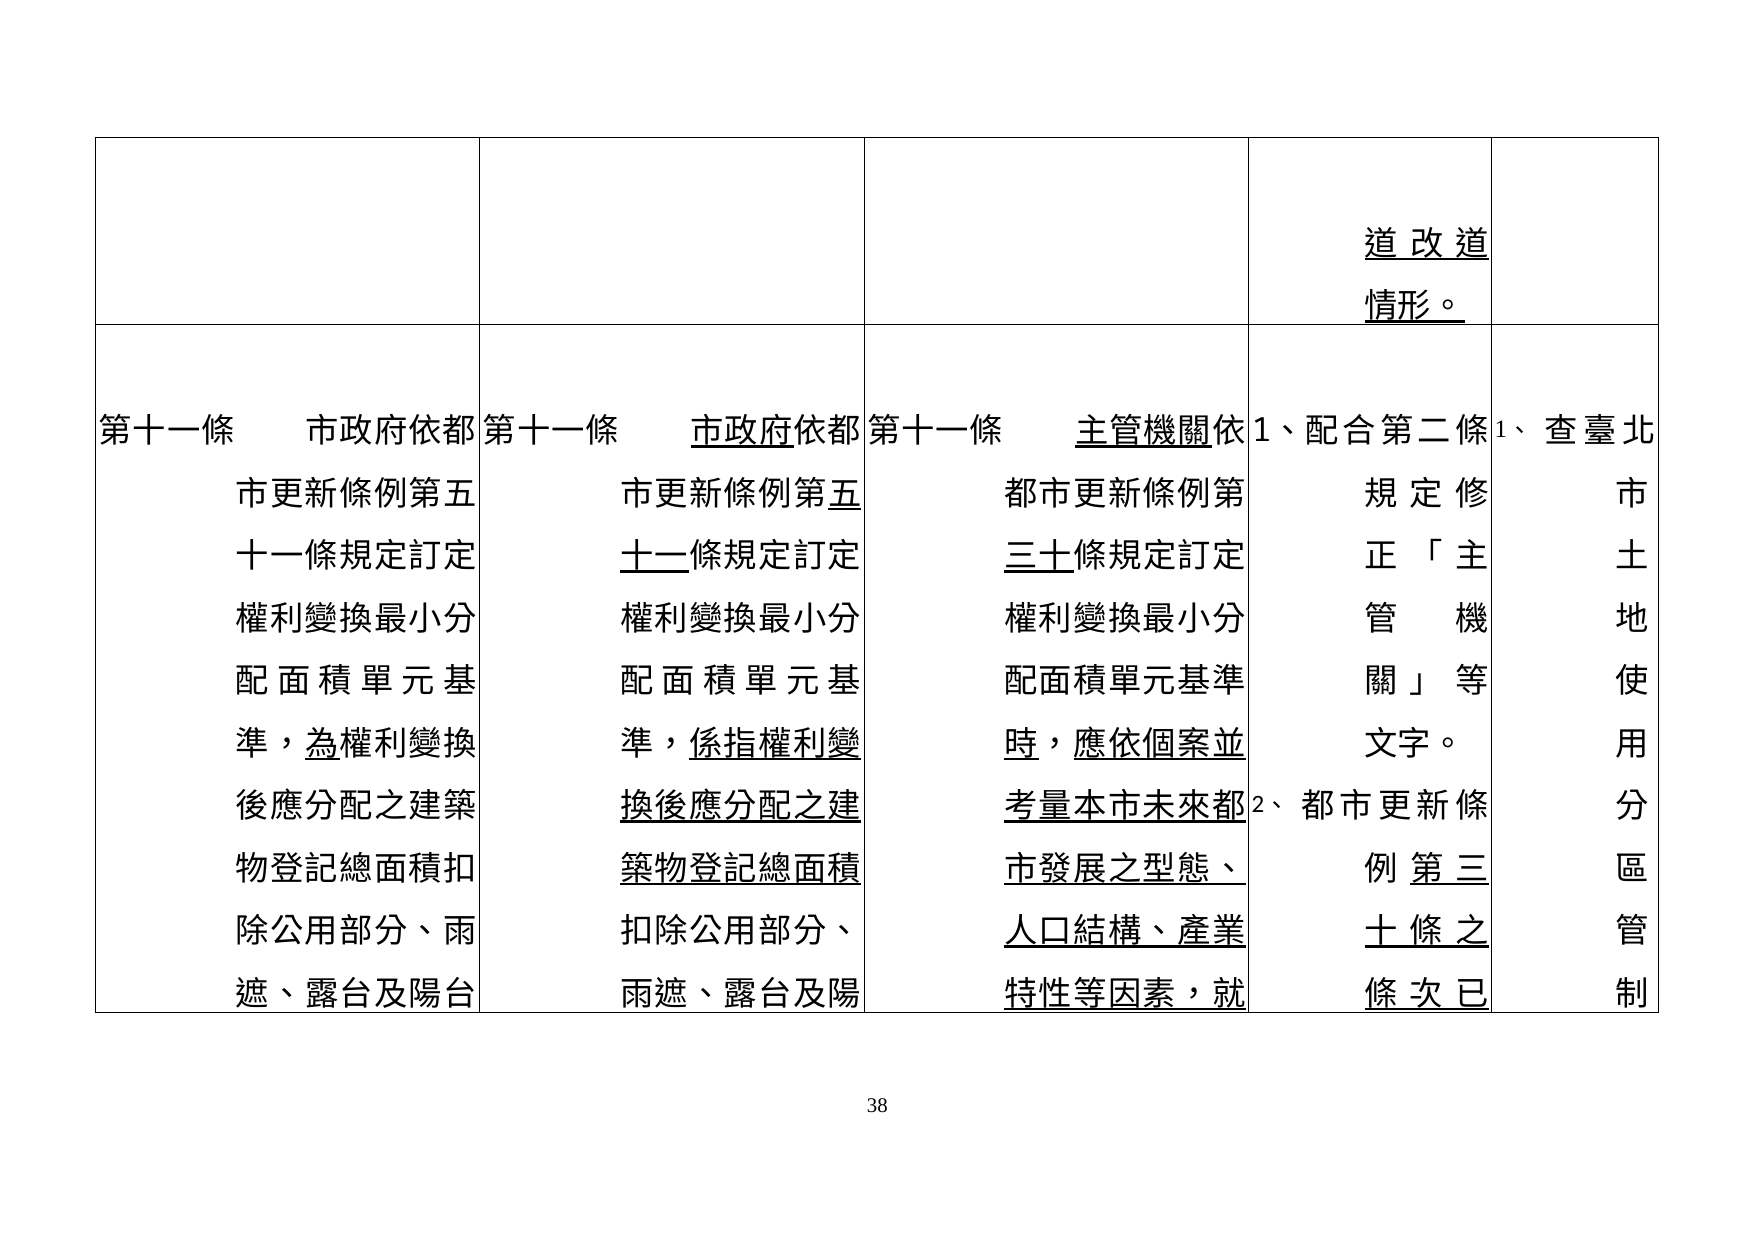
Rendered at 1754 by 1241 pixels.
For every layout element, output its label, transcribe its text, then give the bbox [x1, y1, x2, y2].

table_cell 第十一條 主管機關依都市更新條例第三十條規定訂定權利變換最小分配面積單元基準時，應依個案並考量本市未來都市發展之型態、人口結構、產業特性等因素，就 [865, 325, 1248, 1012]
table_cell 道改道情形。 [1249, 138, 1491, 324]
table_cell [480, 138, 864, 324]
table_cell 配合第二條規定修正「主管機關」等文字。 都市更新條例第三十條之條次已條文修正為第五十一條規定，爰修正法源依據相關文字。 本市實務上檢核權利變換最小分配面積單元基準時，係依權利變換後應分配之建築物登記總面積扣除雨遮、露臺及陽台面積後，是否符合不小於四十六平方公尺面積來進行檢核，並非依個案及相關考量因素訂定最小建築單元之建築物與土地總價值後定權利變換最小分配面積單元基準，爰刪除相關文字 且現行條文第二項內涵，即為前述最小分配面積單元基準之認定方式，爰將現條文第一項及第二項文字，合併為修正條文本文，以茲明確。 訂定最小分配面積單元基準，除了依都市更新條例第五十一條規定執行共同負擔折價抵付機制，認定不能參與都市更新者外，亦關注市民更新後居住水準，維持住宅使用基礎之室內空間。 現行條文除整宅外，全市都市更新案一體適用不小於四十六平方公尺之剛性規定，經檢討確實遇部分特殊情況時，有缺乏規劃設計彈性之情形，爰就下列情形予以彈性放寬： (一)實施者分配之建築物係本市都市更新處九十三年四月十五日北市都新事字第09330042700０九三三００四二七００號函釋且執行有案，實施者獲配部分非屬原住戶所有，尊重市場機制作適當規劃。 (二)社會住宅、公有職務宿舍： 1.社會住宅係指住宅法第三條所稱由政府興辦或獎勵民間興辦，專供出租之用之住宅及其必要附屬設施；公有職務宿舍係指各級政府機關為執行職務需要，供編制內或非編制內人員借用之宿舍。 2.社會住宅及公有職務宿舍有其主管機關設置基準法令，且其租、借用行為非屬長期居住，爰與自用住宅區別。 (三)分配之建築物作商業使用： 1.商業使用空間非屬本條立法原意保障之對象，考量原所有權人或他項權利人分回一樓店面空間有限，以及商用不動產使用效益，故有賦予彈性設計必要。 2.商業使用之使用組別以臺北市土地使用分區管制自治條例第五條第十七組至第三十四組、第三十七組、第三十九組、第四十一組、第四十二組，並載明於事業計畫者為限。 (四)原建築物登記總面積小於四十六平方公尺： 1.原持有小面積房地之所有權人經共同負擔折價抵付後；其應分配價值未能負擔更新後室內不小於四十六平方公尺之建築單元而成為不能參與都市更新者，應予避免。為擴大原持有小面積房地之所有權人參與都市更新機會，另賦予設計彈性，以都市更新事業計畫報核日之建築物登記總面積規範最小限度。 2.本款檢核方式為建築物建號登記總面積為準，不因該建號所有權人多寡而異，此係避免居住空間細分；又檢核標的為建築物建號總面積，不因更新期間所有權或他項權利異動而失其適用但書之權利。 依行政院現行法制作業體例，法規款次應於數字右方加具頓號，再接續規定內容，爰修正各款次之標點符號。 [1249, 325, 1491, 1012]
table_cell 查臺北市土地使用分區管制自治條例並無何謂商業使用之規定，是否符合本條之商業使用，都市發展局係以符合臺北市土地使用分區管制自治條例第五條規定附表之特定組別為認定，惟其將組別明列於說明欄有何規範效力？另違反時有無法律效果？建請都市發展局於會上釐清說明，供委員會討論審酌。 其餘條文及說明欄酌作文字修正。 [1492, 325, 1658, 1012]
table_cell [96, 138, 479, 324]
table_cell 第十一條 市政府依都市更新條例第五十一條規定訂定權利變換最小分配面積單元基準，係指權利變換後應分配之建築物登記總面積扣除公用部分、雨遮、露台及陽 [480, 325, 864, 1012]
table_cell 第十一條 市政府依都市更新條例第五十一條規定訂定權利變換最小分配面積單元基準，為權利變換後應分配之建築物登記總面積扣除公用部分、雨遮、露台及陽台 [96, 325, 479, 1012]
table_cell [865, 138, 1248, 324]
table_cell 查第三款未如同前二款規定以「者」字結尾，為求各款次規範一致，爰予修正。 說明欄酌作文字修正。 [1492, 138, 1658, 324]
